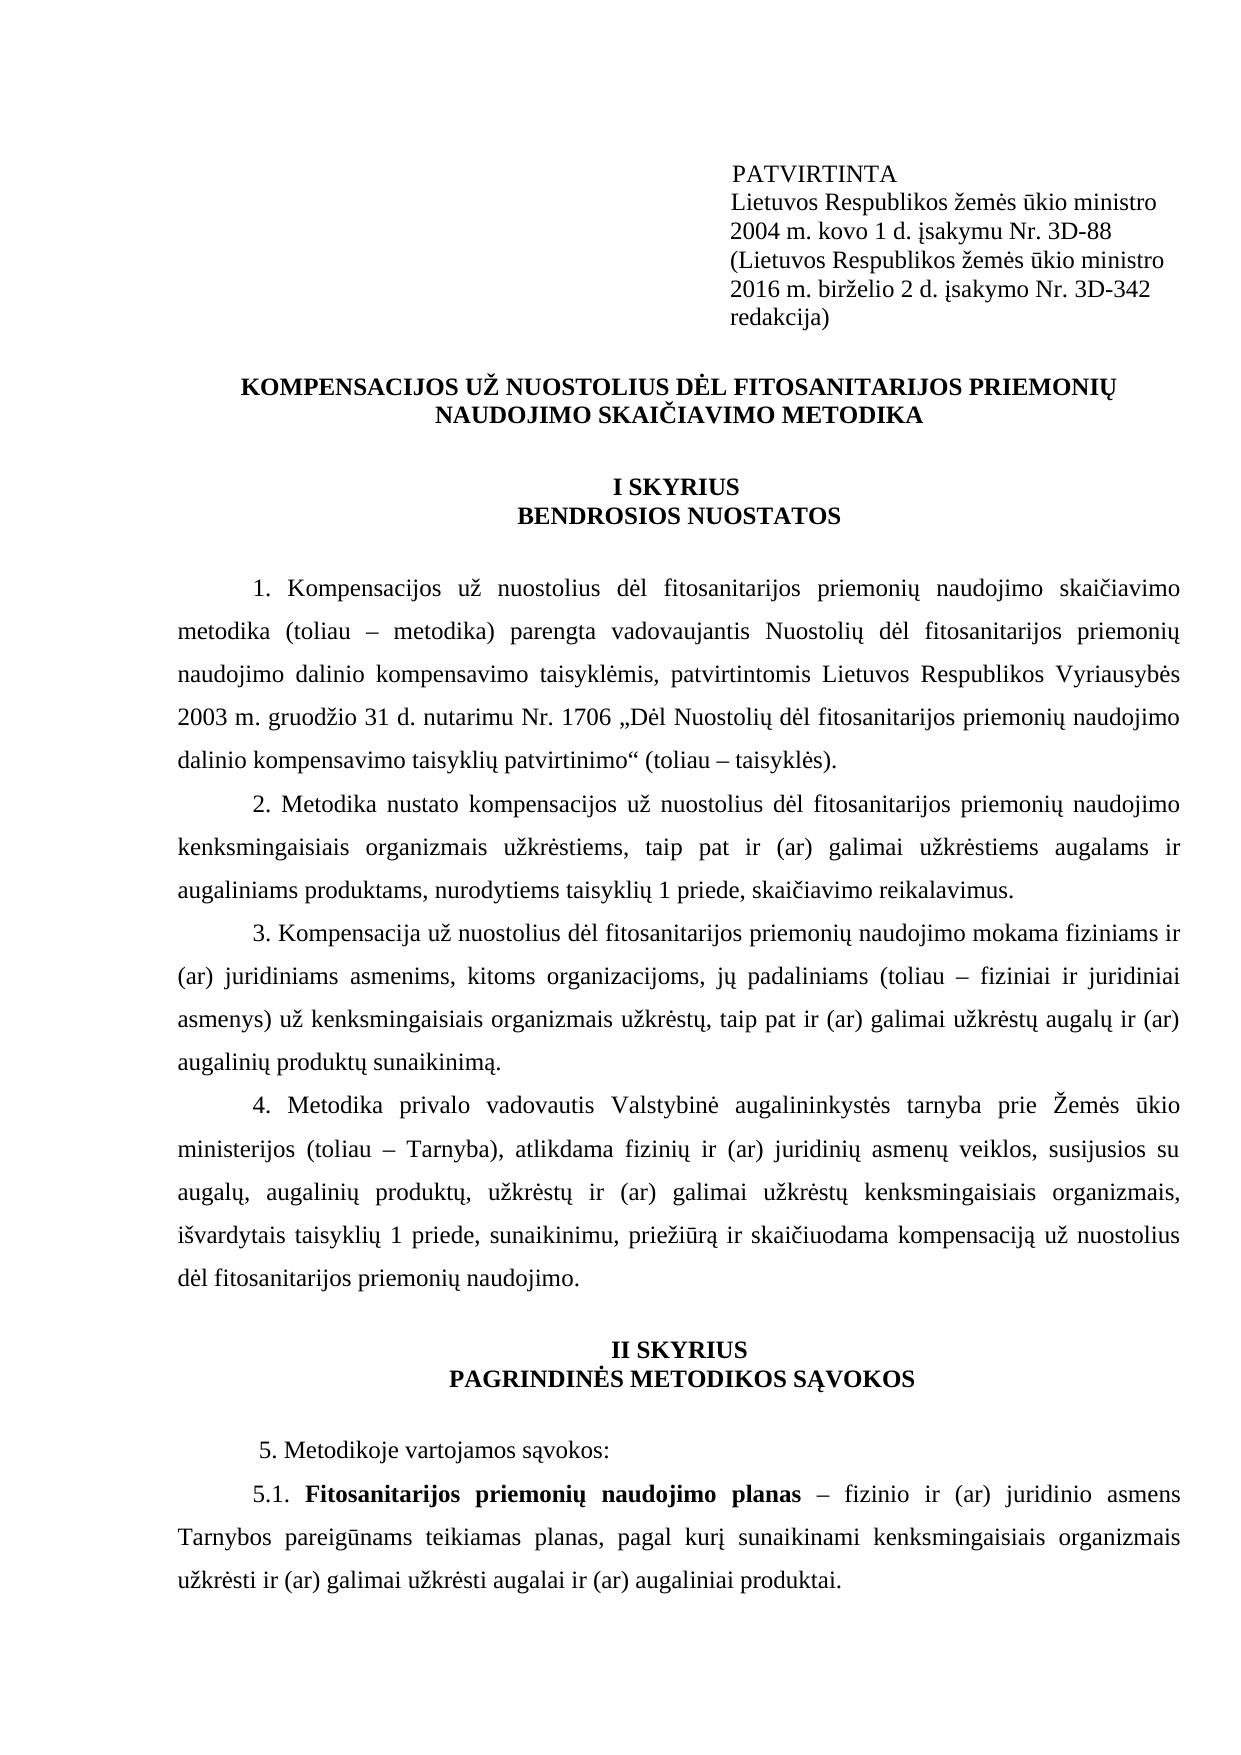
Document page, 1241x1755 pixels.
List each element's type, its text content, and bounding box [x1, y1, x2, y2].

text 5. Metodikoje vartojamos sąvokos: [177, 1436, 1181, 1464]
text BENDROSIOS NUOSTATOS [177, 501, 1181, 530]
text 2016 m. birželio 2 d. įsakymo Nr. 3D-342 [730, 274, 1181, 302]
text I SKYRIUS [177, 472, 1181, 501]
text 2004 m. kovo 1 d. įsakymu Nr. 3D-88 [723, 216, 1181, 245]
text PAGRINDINĖS METODIKOS SĄVOKOS [177, 1364, 1181, 1392]
text 1. Kompensacijos už nuostolius dėl fitosanitarijos priemonių naudojimo skaičiavimo metodika (toliau – metodika) parengta vadovaujantis Nuostolių dėl fitosanitarijos priemonių naudojimo dalinio kompensavimo taisyklėmis, patvirtintomis Lietuvos Respublikos Vyriausybės 2003 m. gruodžio 31 d. nutarimu Nr. 1706 „Dėl Nuostolių dėl fitosanitarijos priemonių naudojimo dalinio kompensavimo taisyklių patvirtinimo“ (toliau – taisyklės). [177, 573, 1181, 774]
text (Lietuvos Respublikos žemės ūkio ministro [730, 245, 1181, 274]
text 5.1. Fitosanitarijos priemonių naudojimo planas – fizinio ir (ar) juridinio asmens Tarnybos pareigūnams teikiamas planas, pagal kurį sunaikinami kenksmingaisiais organizmais užkrėsti ir (ar) galimai užkrėsti augalai ir (ar) augaliniai produktai. [177, 1479, 1181, 1594]
text KOMPENSACIJOS UŽ NUOSTOLIUS DĖL FITOSANITARIJOS PRIEMONIŲ NAUDOJIMO SKAIČIAVIMO METODIKA [177, 372, 1181, 429]
text 4. Metodika privalo vadovautis Valstybinė augalininkystės tarnyba prie Žemės ūkio ministerijos (toliau – Tarnyba), atlikdama fizinių ir (ar) juridinių asmenų veiklos, susijusios su augalų, augalinių produktų, užkrėstų ir (ar) galimai užkrėstų kenksmingaisiais organizmais, išvardytais taisyklių 1 priede, sunaikinimu, priežiūrą ir skaičiuodama kompensaciją už nuostolius dėl fitosanitarijos priemonių naudojimo. [177, 1091, 1181, 1292]
text 2. Metodika nustato kompensacijos už nuostolius dėl fitosanitarijos priemonių naudojimo kenksmingaisiais organizmais užkrėstiems, taip pat ir (ar) galimai užkrėstiems augalams ir augaliniams produktams, nurodytiems taisyklių 1 priede, skaičiavimo reikalavimus. [177, 789, 1181, 904]
text II SKYRIUS [177, 1335, 1181, 1364]
text redakcija) [726, 302, 1181, 331]
text 3. Kompensacija už nuostolius dėl fitosanitarijos priemonių naudojimo mokama fiziniams ir (ar) juridiniams asmenims, kitoms organizacijoms, jų padaliniams (toliau – fiziniai ir juridiniai asmenys) už kenksmingaisiais organizmais užkrėstų, taip pat ir (ar) galimai užkrėstų augalų ir (ar) augalinių produktų sunaikinimą. [177, 918, 1181, 1076]
text Lietuvos Respublikos žemės ūkio ministro [583, 187, 1181, 216]
text PATVIRTINTA [312, 159, 1181, 187]
